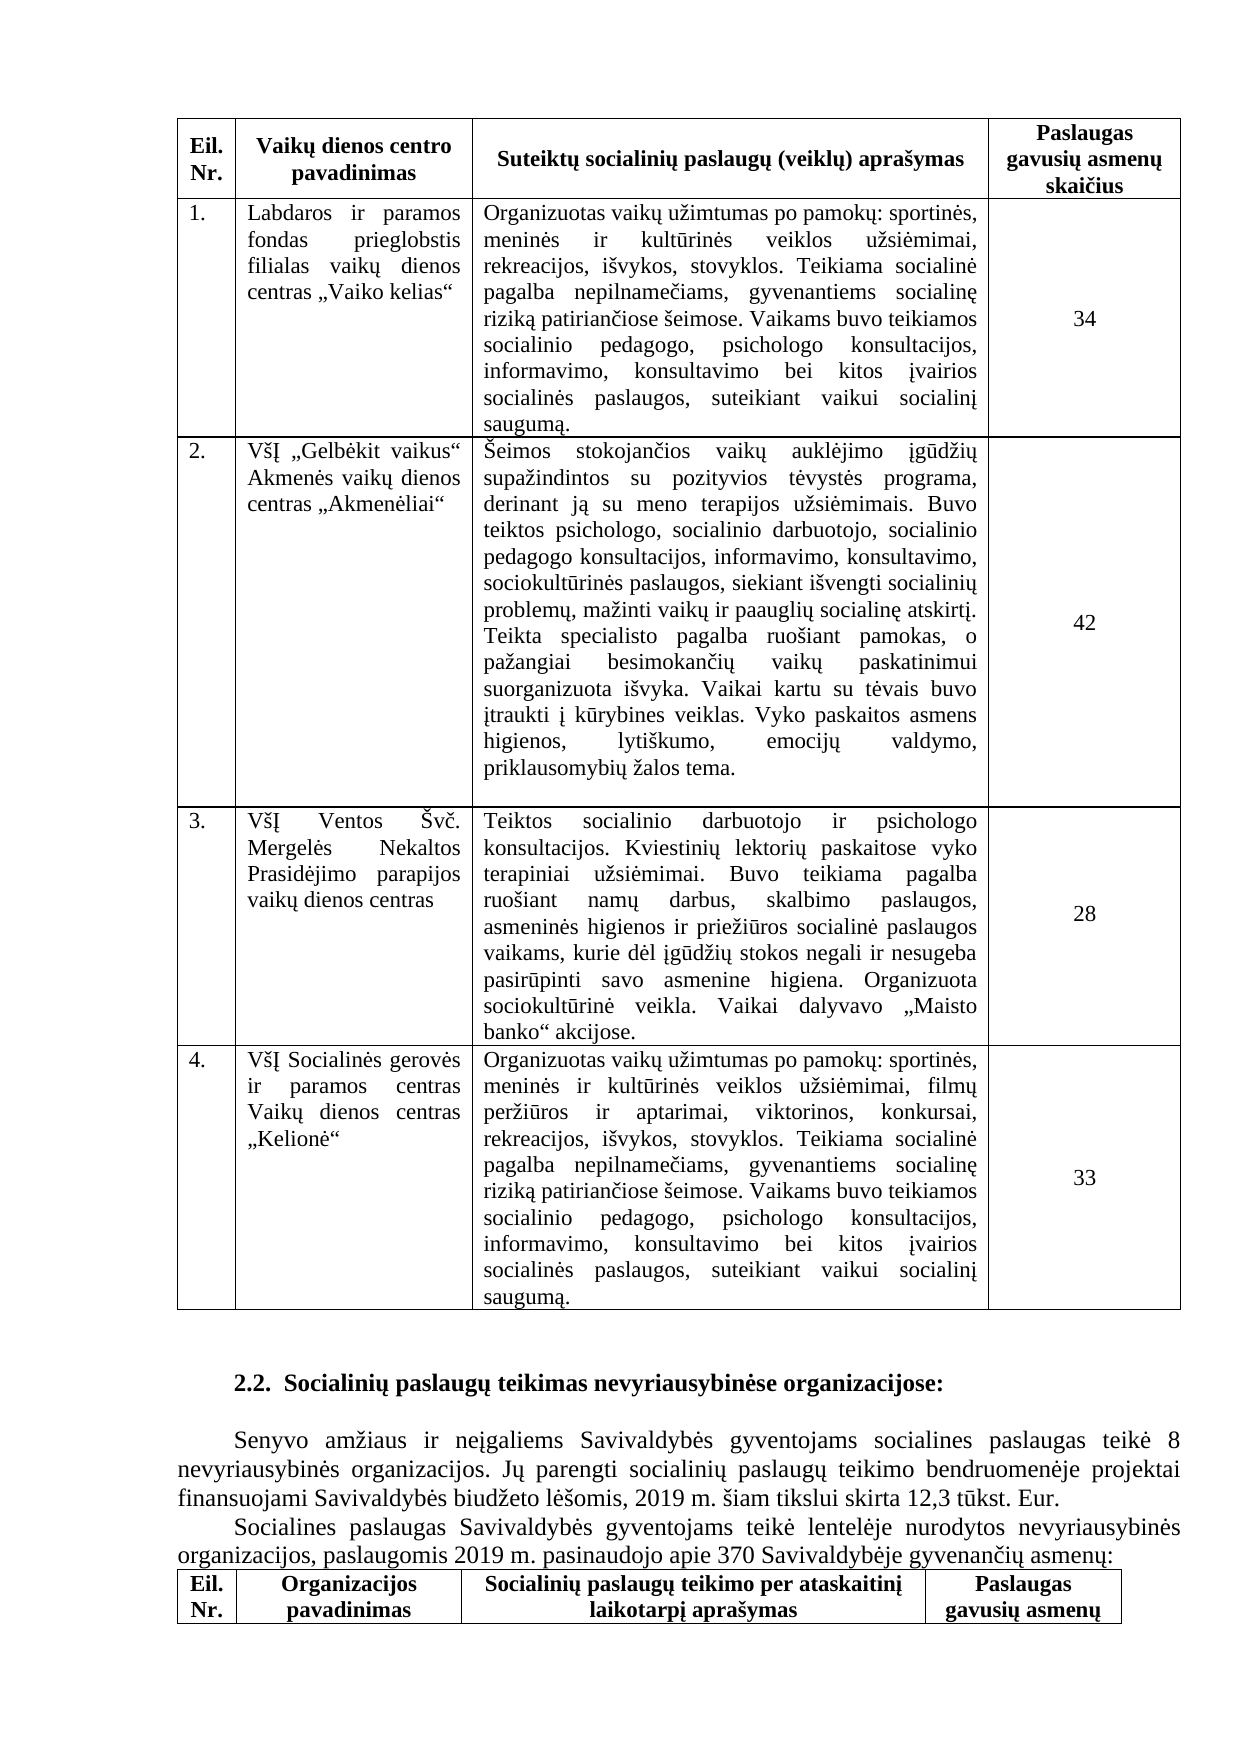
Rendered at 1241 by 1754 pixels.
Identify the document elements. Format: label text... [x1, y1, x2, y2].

table_cell VšĮ Ventos Švč. Mergelės Nekaltos Prasidėjimo parapijos vaikų dienos centras [236, 808, 472, 1045]
table_cell Teiktos socialinio darbuotojo ir psichologo konsultacijos. Kviestinių lektorių paskaitose vyko terapiniai užsiėmimai. Buvo teikiama pagalba ruošiant namų darbus, skalbimo paslaugos, asmeninės higienos ir priežiūros socialinė paslaugos vaikams, kurie dėl įgūdžių stokos negali ir nesugeba pasirūpinti savo asmenine higiena. Organizuota sociokultūrinė veikla. Vaikai dalyvavo „Maisto banko“ akcijose. [473, 808, 988, 1045]
table_header Organizacijos pavadinimas [237, 1570, 461, 1623]
table_cell Organizuotas vaikų užimtumas po pamokų: sportinės, meninės ir kultūrinės veiklos užsiėmimai, filmų peržiūros ir aptarimai, viktorinos, konkursai, rekreacijos, išvykos, stovyklos. Teikiama socialinė pagalba nepilnamečiams, gyvenantiems socialinę riziką patiriančiose šeimose. Vaikams buvo teikiamos socialinio pedagogo, psichologo konsultacijos, informavimo, konsultavimo bei kitos įvairios socialinės paslaugos, suteikiant vaikui socialinį saugumą. [473, 1046, 988, 1309]
text 2.2. Socialinių paslaugų teikimas nevyriausybinėse organizacijose: [233, 1368, 1181, 1397]
table_header Vaikų dienos centro pavadinimas [236, 119, 472, 198]
table_header Paslaugas gavusių asmenų skaičius [989, 119, 1180, 198]
table_cell Organizuotas vaikų užimtumas po pamokų: sportinės, meninės ir kultūrinės veiklos užsiėmimai, rekreacijos, išvykos, stovyklos. Teikiama socialinė pagalba nepilnamečiams, gyvenantiems socialinę riziką patiriančiose šeimose. Vaikams buvo teikiamos socialinio pedagogo, psichologo konsultacijos, informavimo, konsultavimo bei kitos įvairios socialinės paslaugos, suteikiant vaikui socialinį saugumą. [473, 199, 988, 436]
table_header Eil. Nr. [178, 1570, 236, 1623]
text Socialines paslaugas Savivaldybės gyventojams teikė lentelėje nurodytos nevyriausybinės organizacijos, paslaugomis 2019 m. pasinaudojo apie 370 Savivaldybėje gyvenančių asmenų: [177, 1512, 1181, 1569]
table_cell VšĮ Socialinės gerovės ir paramos centras Vaikų dienos centras „Kelionė“ [236, 1046, 472, 1309]
table_cell 28 [989, 808, 1180, 1045]
table_cell 2. [178, 438, 235, 806]
table_header Suteiktų socialinių paslaugų (veiklų) aprašymas [473, 119, 988, 198]
table_cell VšĮ „Gelbėkit vaikus“ Akmenės vaikų dienos centras „Akmenėliai“ [236, 438, 472, 806]
table_cell 42 [989, 438, 1180, 806]
table_cell 3. [178, 808, 235, 1045]
table_header Paslaugas gavusių asmenų [926, 1570, 1121, 1623]
table_header Socialinių paslaugų teikimo per ataskaitinį laikotarpį aprašymas [462, 1570, 925, 1623]
table_cell 33 [989, 1046, 1180, 1309]
table_cell 4. [178, 1046, 235, 1309]
table_cell 1. [178, 199, 235, 436]
text Senyvo amžiaus ir neįgaliems Savivaldybės gyventojams socialines paslaugas teikė 8 nevyriausybinės organizacijos. Jų parengti socialinių paslaugų teikimo bendruomenėje projektai finansuojami Savivaldybės biudžeto lėšomis, 2019 m. šiam tikslui skirta 12,3 tūkst. Eur. [177, 1425, 1181, 1512]
table_cell Šeimos stokojančios vaikų auklėjimo įgūdžių supažindintos su pozityvios tėvystės programa, derinant ją su meno terapijos užsiėmimais. Buvo teiktos psichologo, socialinio darbuotojo, socialinio pedagogo konsultacijos, informavimo, konsultavimo, sociokultūrinės paslaugos, siekiant išvengti socialinių problemų, mažinti vaikų ir paauglių socialinę atskirtį. Teikta specialisto pagalba ruošiant pamokas, o pažangiai besimokančių vaikų paskatinimui suorganizuota išvyka. Vaikai kartu su tėvais buvo įtraukti į kūrybines veiklas. Vyko paskaitos asmens higienos, lytiškumo, emocijų valdymo, priklausomybių žalos tema. [473, 438, 988, 806]
table_cell 34 [989, 199, 1180, 436]
table_cell Labdaros ir paramos fondas prieglobstis filialas vaikų dienos centras „Vaiko kelias“ [236, 199, 472, 436]
table_header Eil. Nr. [178, 119, 235, 198]
